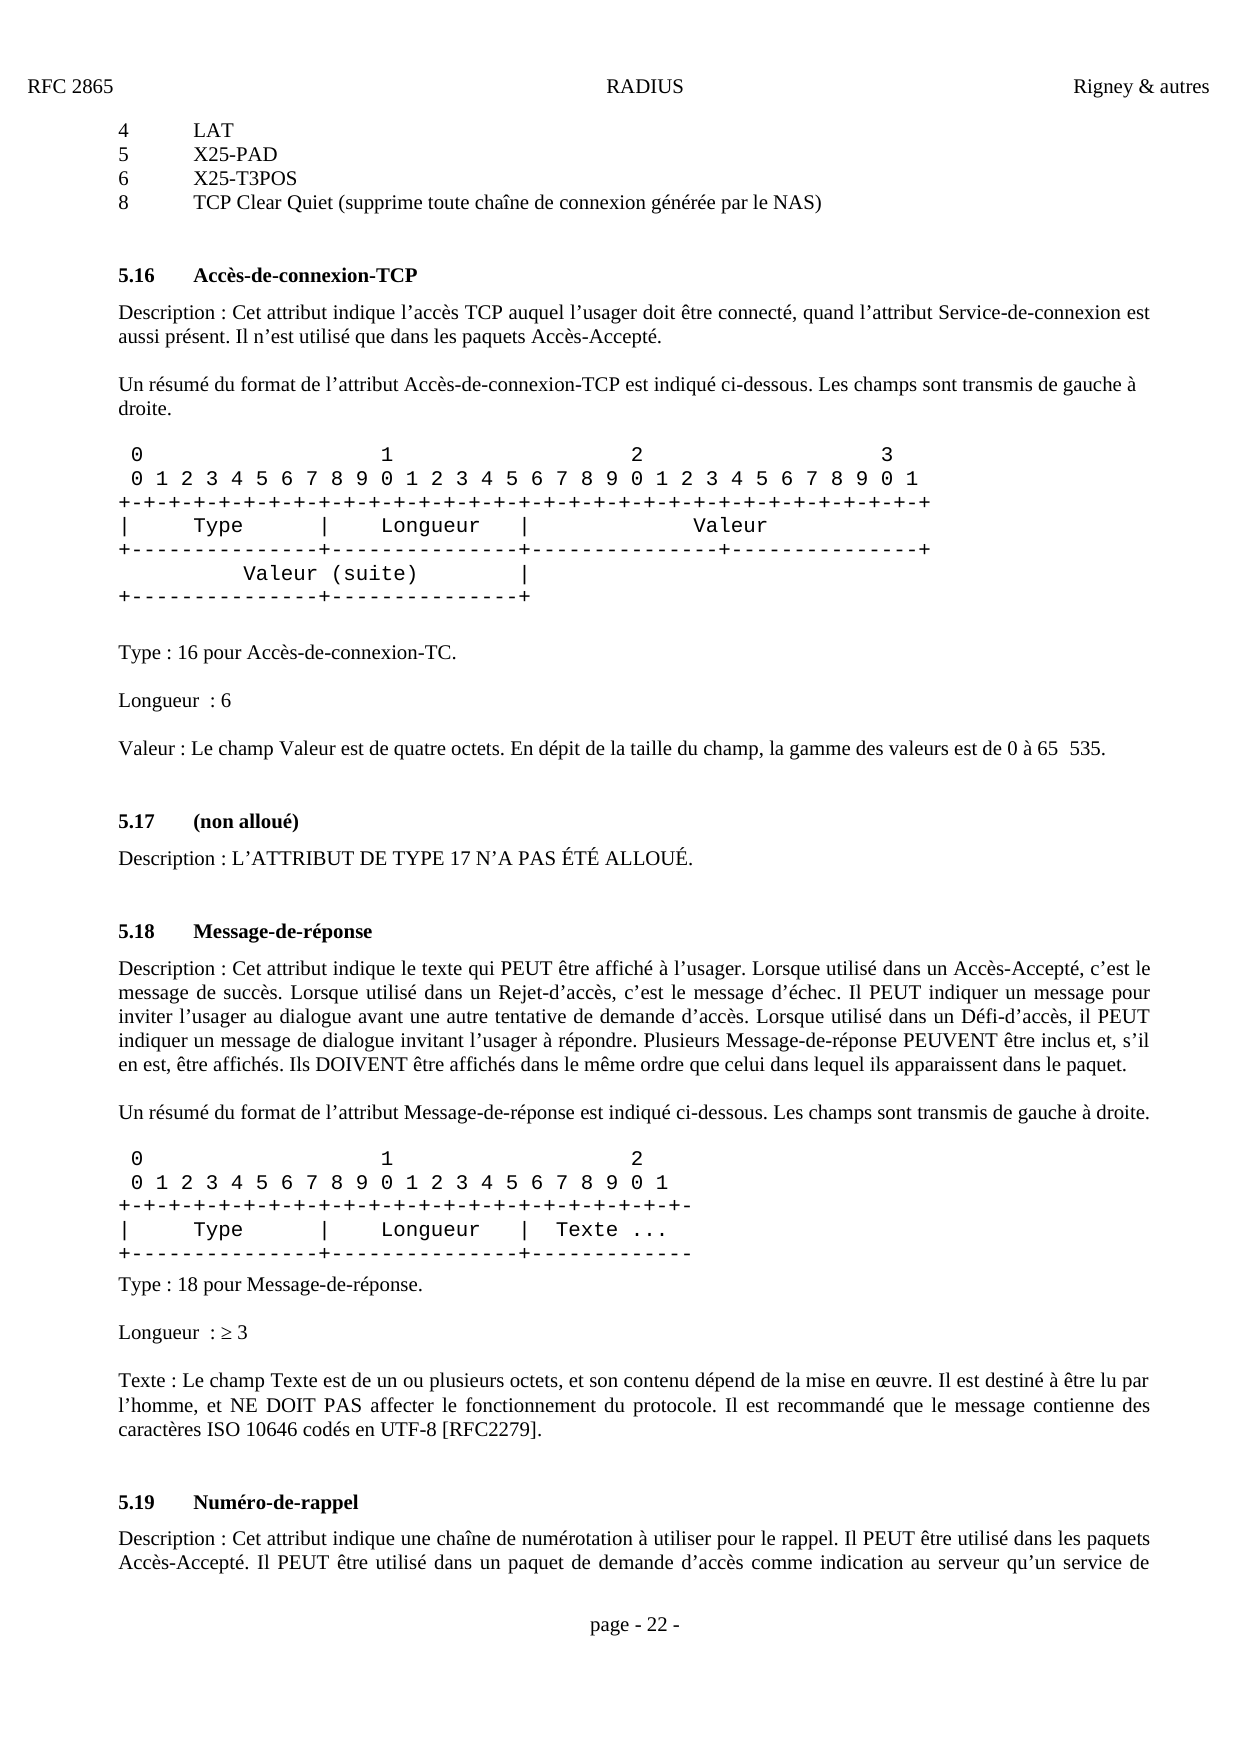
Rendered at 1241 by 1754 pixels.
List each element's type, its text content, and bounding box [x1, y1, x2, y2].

text 0 1 2 3 4 5 6 7 8 9 0 1 2 3 4 5 6 7 8 9 0 1 [118, 1172, 1152, 1195]
text Longueur : 6 [118, 688, 1152, 712]
text Description : L’ATTRIBUT DE TYPE 17 N’A PAS ÉTÉ ALLOUÉ. [118, 846, 1152, 870]
text Un résumé du format de l’attribut Message-de-réponse est indiqué ci-dessous. Les champs sont transmis de gauche à droite. [118, 1100, 1152, 1124]
text Longueur : ≥ 3 [118, 1320, 1152, 1344]
text +-+-+-+-+-+-+-+-+-+-+-+-+-+-+-+-+-+-+-+-+-+-+-+-+-+-+-+-+-+-+-+-+ [118, 492, 1152, 515]
text +---------------+---------------+------------- [118, 1243, 1152, 1266]
subtitle 5.19 Numéro-de-rappel [118, 1490, 1152, 1514]
text 0 1 2 3 [118, 444, 1152, 468]
text | Type | Longueur | Texte ... [118, 1219, 1152, 1243]
text 0 1 2 [118, 1148, 1152, 1172]
subtitle 5.18 Message-de-réponse [118, 919, 1152, 943]
subtitle 5.16 Accès-de-connexion-TCP [118, 263, 1152, 287]
text 8 TCP Clear Quiet (supprime toute chaîne de connexion générée par le NAS) [118, 190, 1152, 214]
text Description : Cet attribut indique une chaîne de numérotation à utiliser pour le rappel. Il PEUT être utilisé dans les paquets Accès-Accepté. Il PEUT être utilisé dans un paquet de demande d’accès comme indication au serveur qu’un service de [118, 1526, 1152, 1574]
text Un résumé du format de l’attribut Accès-de-connexion-TCP est indiqué ci-dessous. Les champs sont transmis de gauche à droite. [118, 372, 1152, 420]
text Texte : Le champ Texte est de un ou plusieurs octets, et son contenu dépend de la mise en œuvre. Il est destiné à être lu par l’homme, et NE DOIT PAS affecter le fonctionnement du protocole. Il est recommandé que le message contienne des caractères ISO 10646 codés en UTF-8 [RFC2279]. [118, 1368, 1152, 1441]
text Type : 16 pour Accès-de-connexion-TC. [118, 640, 1152, 664]
text +---------------+---------------+---------------+---------------+ [118, 539, 1152, 563]
text 4 LAT [118, 118, 1152, 142]
text Valeur (suite) | [118, 563, 1152, 586]
text +-+-+-+-+-+-+-+-+-+-+-+-+-+-+-+-+-+-+-+-+-+-+- [118, 1195, 1152, 1219]
text +---------------+---------------+ [118, 586, 1152, 610]
text Description : Cet attribut indique l’accès TCP auquel l’usager doit être connecté, quand l’attribut Service-de-connexion est aussi présent. Il n’est utilisé que dans les paquets Accès-Accepté. [118, 300, 1152, 348]
text 6 X25-T3POS [118, 166, 1152, 190]
text 5 X25-PAD [118, 142, 1152, 166]
text Type : 18 pour Message-de-réponse. [118, 1272, 1152, 1296]
text Description : Cet attribut indique le texte qui PEUT être affiché à l’usager. Lorsque utilisé dans un Accès-Accepté, c’est le message de succès. Lorsque utilisé dans un Rejet-d’accès, c’est le message d’échec. Il PEUT indiquer un message pour inviter l’usager au dialogue avant une autre tentative de demande d’accès. Lorsque utilisé dans un Défi-d’accès, il PEUT indiquer un message de dialogue invitant l’usager à répondre. Plusieurs Message-de-réponse PEUVENT être inclus et, s’il en est, être affichés. Ils DOIVENT être affichés dans le même ordre que celui dans lequel ils apparaissent dans le paquet. [118, 956, 1152, 1076]
text Valeur : Le champ Valeur est de quatre octets. En dépit de la taille du champ, la gamme des valeurs est de 0 à 65 535. [118, 736, 1152, 760]
text | Type | Longueur | Valeur [118, 515, 1152, 539]
subtitle 5.17 (non alloué) [118, 809, 1152, 833]
text 0 1 2 3 4 5 6 7 8 9 0 1 2 3 4 5 6 7 8 9 0 1 2 3 4 5 6 7 8 9 0 1 [118, 468, 1152, 492]
